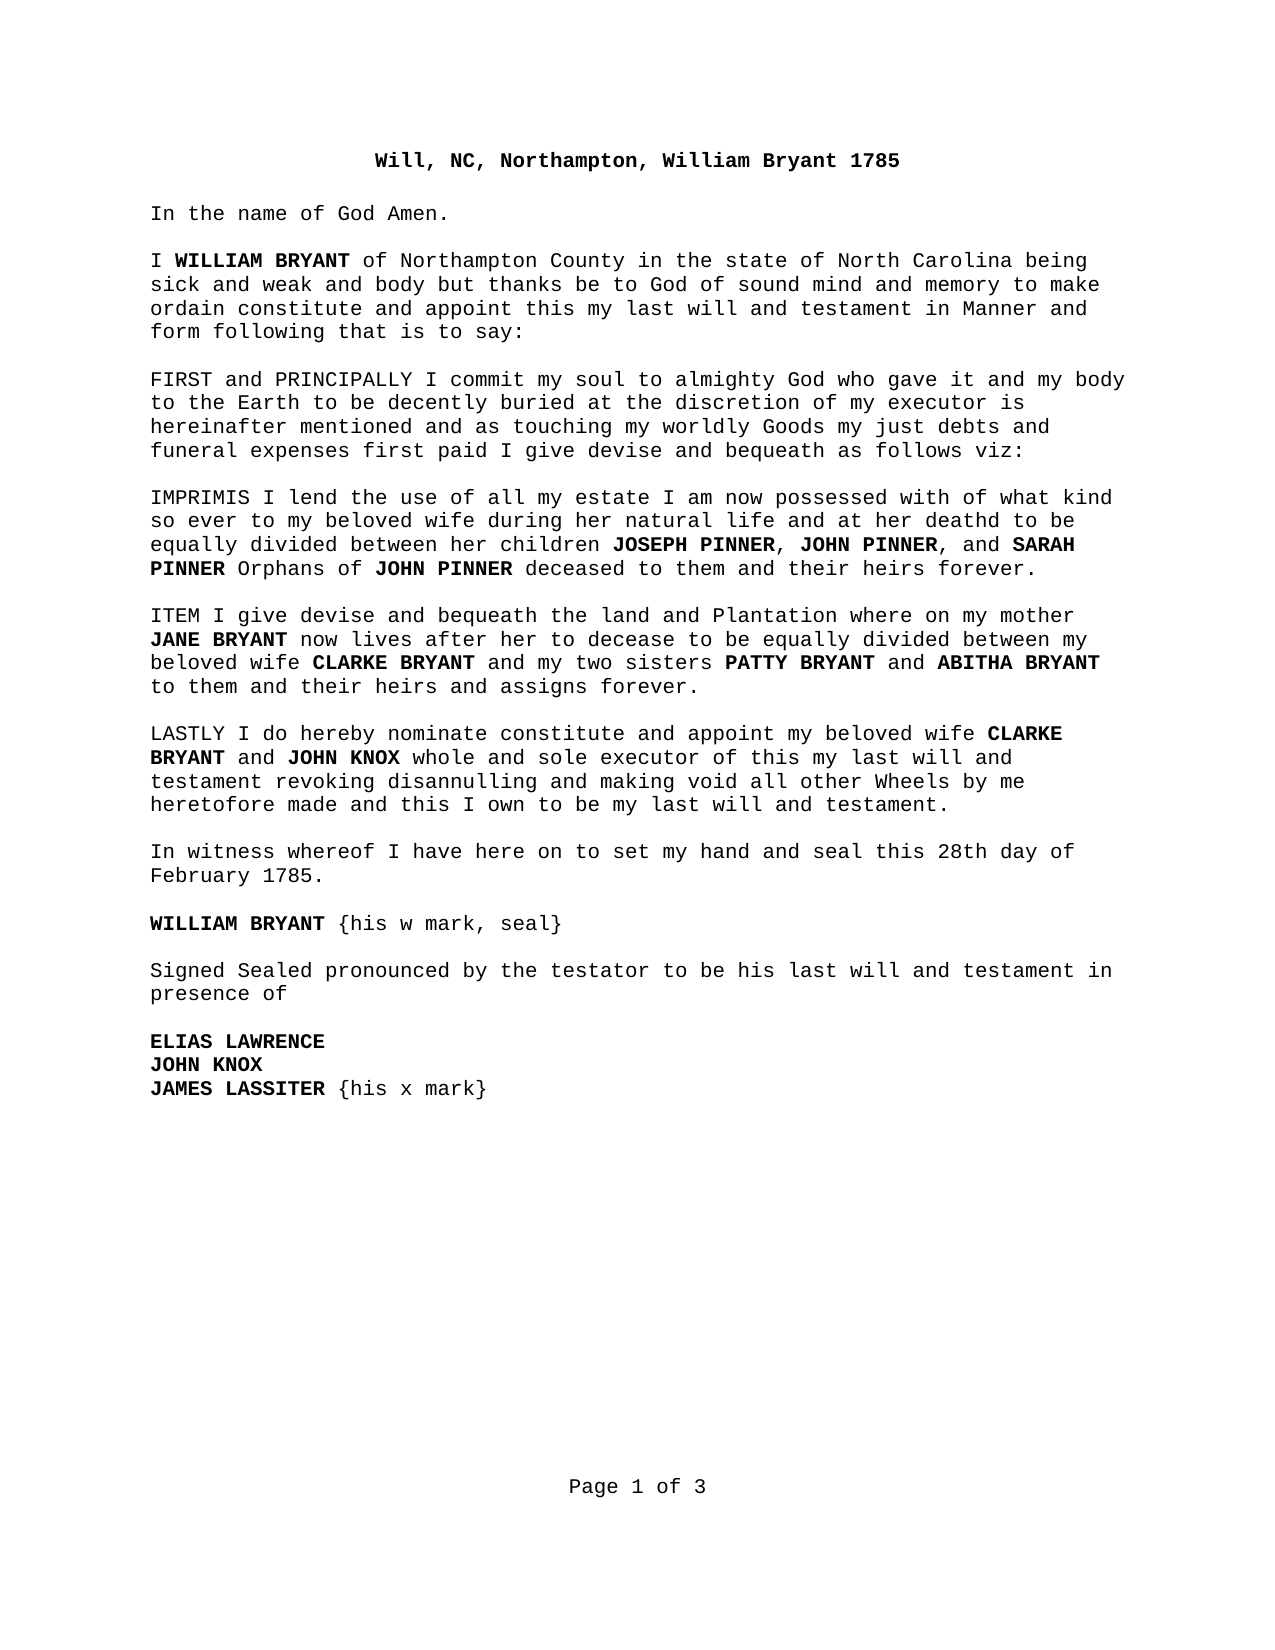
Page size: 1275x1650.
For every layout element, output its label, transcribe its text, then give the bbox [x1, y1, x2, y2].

text item I give devise and bequeath the land and Plantation where on my mother Jane Bryant now lives after her to decease to be equally divided between my beloved wife Clarke Bryant and my two sisters Patty Bryant and Abitha Bryant to them and their heirs and assigns forever. [150, 605, 1125, 700]
text Imprimis I lend the use of all my estate I am now possessed with of what kind so ever to my beloved wife during her natural life and at her deathd to be equally divided between her children Joseph pinner, John pinner, and Sarah pinner Orphans of John pinner deceased to them and their heirs forever. [150, 487, 1125, 581]
text Signed Sealed pronounced by the testator to be his last will and testament in presence of [150, 960, 1125, 1007]
text In witness whereof I have here on to set my hand and seal this 28th day of February 1785. [150, 842, 1125, 889]
text lastly I do hereby nominate constitute and appoint my beloved wife Clarke Bryant and John Knox whole and sole executor of this my last will and testament revoking disannulling and making void all other Wheels by me heretofore made and this I own to be my last will and testament. [150, 723, 1125, 818]
text William Bryant {his w mark, seal} [150, 912, 1125, 936]
text First and principally I commit my soul to almighty God who gave it and my body to the Earth to be decently buried at the discretion of my executor is hereinafter mentioned and as touching my worldly Goods my just debts and funeral expenses first paid I give devise and bequeath as follows viz: [150, 369, 1125, 463]
text I william Bryant of Northampton County in the state of North Carolina being sick and weak and body but thanks be to God of sound mind and memory to make ordain constitute and appoint this my last will and testament in Manner and form following that is to say: [150, 250, 1125, 345]
text James Lassiter {his x mark} [150, 1078, 1125, 1102]
text In the name of God Amen. [150, 203, 1125, 227]
text John Knox [150, 1054, 1125, 1078]
text Elias Lawrence [150, 1031, 1125, 1054]
